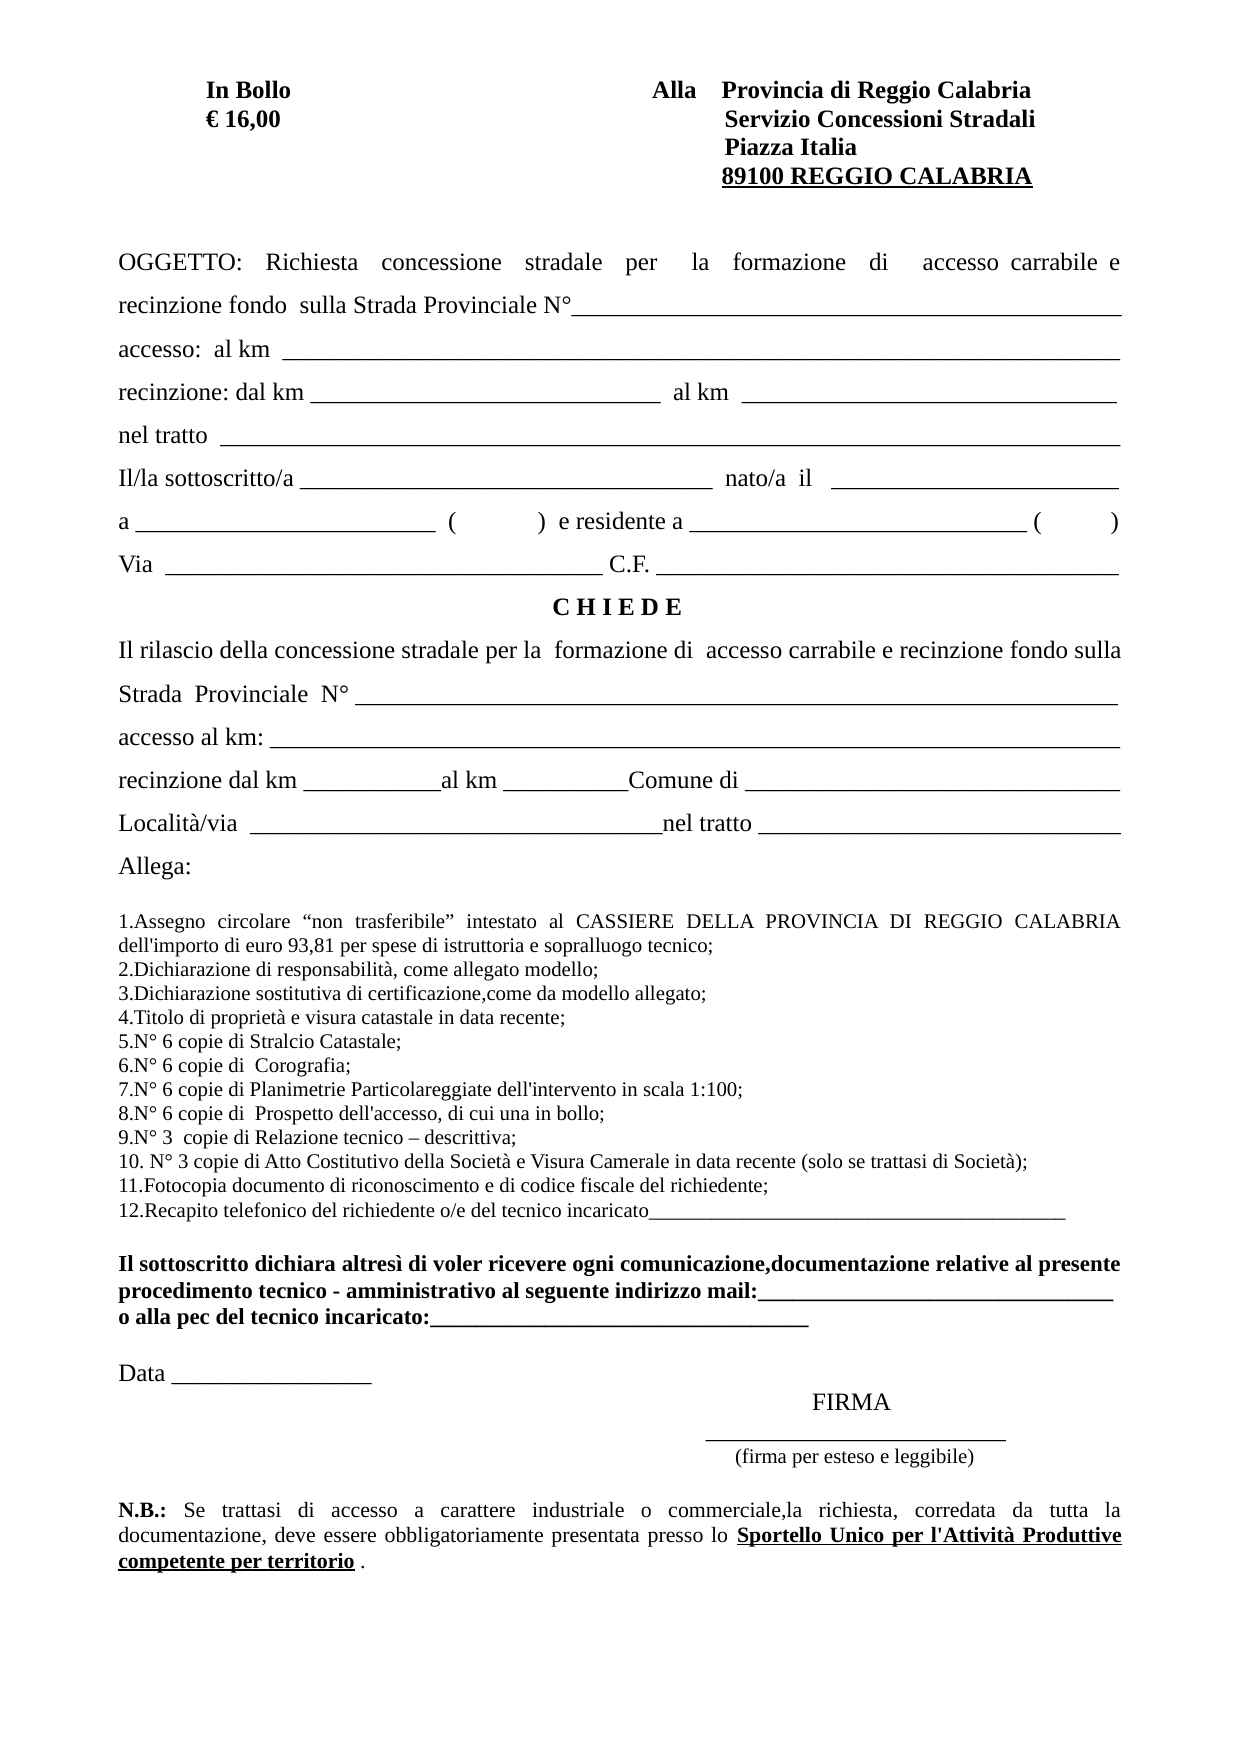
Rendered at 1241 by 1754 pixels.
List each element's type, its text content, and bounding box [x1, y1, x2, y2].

text N.B.: Se trattasi di accesso a carattere industriale o commerciale,la richiesta, corredata da tutta la documentazione, deve essere obbligatoriamente presentata presso lo Sportello Unico per l'Attività Produttive competente per territorio . [118, 1497, 1122, 1573]
text accesso al km: ____________________________________________________________________ [118, 722, 1122, 751]
list N° 6 copie di Corografia; [118, 1053, 1122, 1077]
text o alla pec del tecnico incaricato:_________________________________ [118, 1303, 1122, 1329]
text 89100 REGGIO CALABRIA [118, 161, 1122, 190]
list N° 3 copie di Atto Costitutivo della Società e Visura Camerale in data recente (solo se trattasi di Società); [118, 1149, 1122, 1173]
list N° 3 copie di Relazione tecnico – descrittiva; [118, 1125, 1122, 1149]
text Data ________________ [118, 1358, 1122, 1387]
text a ________________________ ( ) e residente a ___________________________ ( ) [118, 506, 1122, 535]
list Recapito telefonico del richiedente o/e del tecnico incaricato________________________________________ [118, 1197, 1122, 1222]
list Dichiarazione sostitutiva di certificazione,come da modello allegato; [118, 981, 1122, 1005]
text Via ___________________________________ C.F. _____________________________________ [118, 549, 1122, 578]
text Il rilascio della concessione stradale per la formazione di accesso carrabile e recinzione fondo sulla [118, 636, 1122, 664]
text Piazza Italia [118, 132, 1122, 161]
text C H I E D E [118, 592, 1122, 621]
text recinzione: dal km ____________________________ al km ______________________________ [118, 377, 1122, 406]
list N° 6 copie di Stralcio Catastale; [118, 1029, 1122, 1053]
text nel tratto ________________________________________________________________________ [118, 420, 1122, 449]
list N° 6 copie di Prospetto dell'accesso, di cui una in bollo; [118, 1101, 1122, 1125]
text Il sottoscritto dichiara altresì di voler ricevere ogni comunicazione,documentazione relative al presente procedimento tecnico - amministrativo al seguente indirizzo mail:_______________________________ [118, 1250, 1122, 1303]
list Fotocopia documento di riconoscimento e di codice fiscale del richiedente; [118, 1173, 1122, 1197]
list Dichiarazione di responsabilità, come allegato modello; [118, 957, 1122, 981]
text ________________________ [118, 1416, 1122, 1444]
list Assegno circolare “non trasferibile” intestato al CASSIERE DELLA PROVINCIA DI REGGIO CALABRIA dell'importo di euro 93,81 per spese di istruttoria e sopralluogo tecnico; [118, 909, 1122, 957]
text Località/via _________________________________nel tratto _____________________________ [118, 808, 1122, 837]
text (firma per esteso e leggibile) [118, 1444, 1122, 1468]
text recinzione dal km ___________al km __________Comune di ______________________________ [118, 765, 1122, 794]
text Strada Provinciale N° _____________________________________________________________ [118, 679, 1122, 707]
text Il/la sottoscritto/a _________________________________ nato/a il _______________________ [118, 463, 1122, 492]
text OGGETTO: Richiesta concessione stradale per la formazione di accesso carrabile e recinzione fondo sulla Strada Provinciale N°____________________________________________ accesso: al km ___________________________________________________________________ [118, 247, 1122, 362]
list Titolo di proprietà e visura catastale in data recente; [118, 1005, 1122, 1029]
list N° 6 copie di Planimetrie Particolareggiate dell'intervento in scala 1:100; [118, 1077, 1122, 1101]
text In Bollo Alla Provincia di Reggio Calabria [118, 75, 1122, 104]
text € 16,00 Servizio Concessioni Stradali [118, 104, 1122, 132]
text FIRMA [118, 1387, 1122, 1416]
text Allega: [118, 851, 1122, 880]
